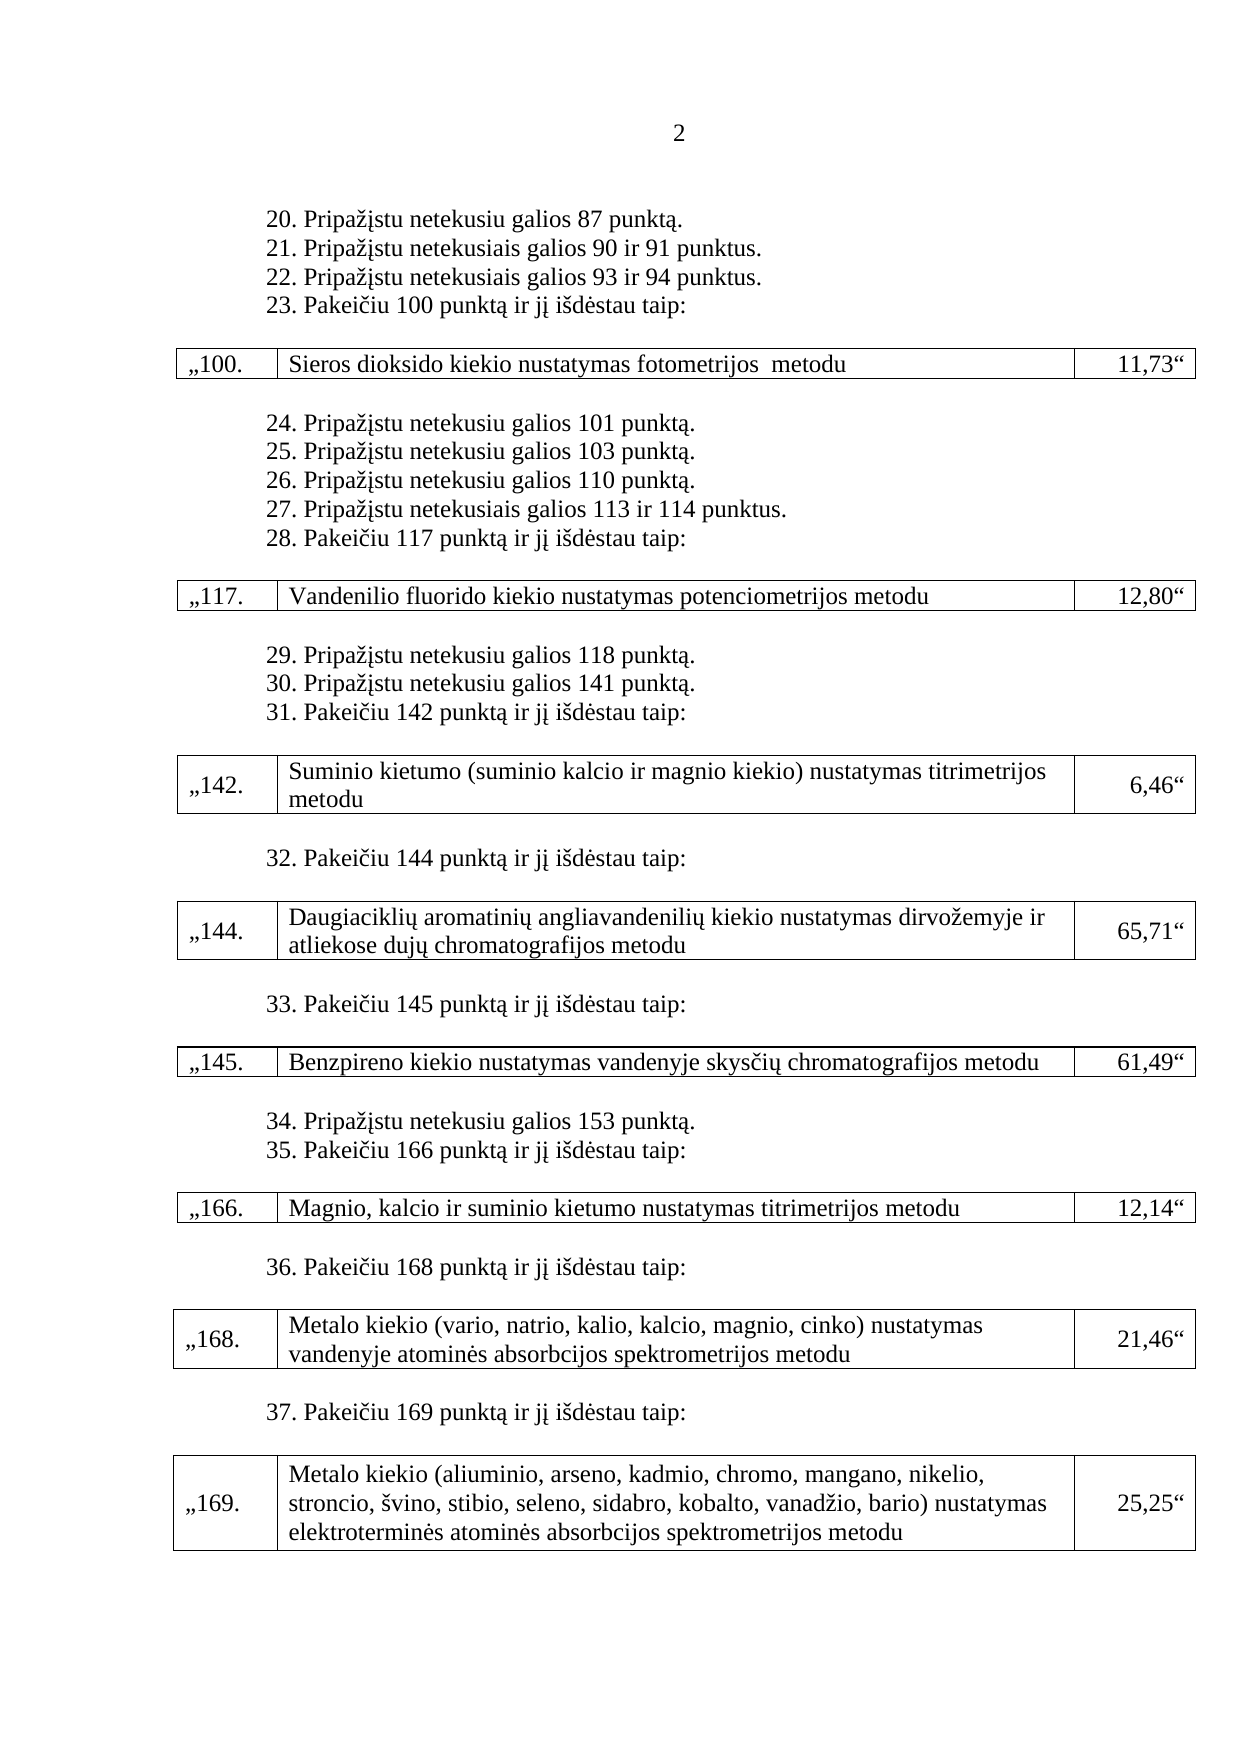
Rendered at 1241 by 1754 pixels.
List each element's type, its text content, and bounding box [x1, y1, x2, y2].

table_header „100. [177, 349, 277, 378]
text 23. Pakeičiu 100 punktą ir jį išdėstau taip: [177, 291, 1181, 319]
table_header Sieros dioksido kiekio nustatymas fotometrijos metodu [278, 349, 1074, 378]
table_header 12,14“ [1075, 1193, 1195, 1222]
table_header 61,49“ [1075, 1048, 1195, 1076]
text 30. Pripažįstu netekusiu galios 141 punktą. [177, 668, 1181, 697]
text 36. Pakeičiu 168 punktą ir jį išdėstau taip: [177, 1252, 1181, 1281]
table_header Benzpireno kiekio nustatymas vandenyje skysčių chromatografijos metodu [278, 1048, 1074, 1076]
text 21. Pripažįstu netekusiais galios 90 ir 91 punktus. [177, 233, 1181, 262]
text 20. Pripažįstu netekusiu galios 87 punktą. [177, 204, 1181, 233]
text 37. Pakeičiu 169 punktą ir jį išdėstau taip: [177, 1397, 1181, 1426]
text 33. Pakeičiu 145 punktą ir jį išdėstau taip: [177, 989, 1181, 1018]
table_header 6,46“ [1075, 756, 1195, 813]
text 31. Pakeičiu 142 punktą ir jį išdėstau taip: [177, 697, 1181, 726]
table_header 12,80“ [1075, 581, 1195, 610]
table_header Vandenilio fluorido kiekio nustatymas potenciometrijos metodu [278, 581, 1074, 610]
table_header „166. [178, 1193, 277, 1222]
table_header „169. [174, 1456, 277, 1549]
text 35. Pakeičiu 166 punktą ir jį išdėstau taip: [177, 1135, 1181, 1163]
table_header Magnio, kalcio ir suminio kietumo nustatymas titrimetrijos metodu [278, 1193, 1074, 1222]
table_header 11,73“ [1075, 349, 1195, 378]
table_header „145. [178, 1048, 277, 1076]
text 27. Pripažįstu netekusiais galios 113 ir 114 punktus. [177, 494, 1181, 523]
table_header 25,25“ [1075, 1456, 1195, 1549]
text 25. Pripažįstu netekusiu galios 103 punktą. [177, 436, 1181, 465]
table_header Daugiaciklių aromatinių angliavandenilių kiekio nustatymas dirvožemyje ir atliekose dujų chromatografijos metodu [278, 902, 1074, 959]
table_header „168. [174, 1310, 277, 1367]
table_header „142. [178, 756, 277, 813]
table_header „144. [178, 902, 277, 959]
text 24. Pripažįstu netekusiu galios 101 punktą. [177, 408, 1181, 436]
text 32. Pakeičiu 144 punktą ir jį išdėstau taip: [177, 843, 1181, 872]
table_header Suminio kietumo (suminio kalcio ir magnio kiekio) nustatymas titrimetrijos metodu [278, 756, 1074, 813]
text 29. Pripažįstu netekusiu galios 118 punktą. [177, 640, 1181, 668]
text 26. Pripažįstu netekusiu galios 110 punktą. [177, 465, 1181, 494]
text 28. Pakeičiu 117 punktą ir jį išdėstau taip: [177, 523, 1181, 551]
table_header „117. [178, 581, 277, 610]
table_header 65,71“ [1075, 902, 1195, 959]
text 22. Pripažįstu netekusiais galios 93 ir 94 punktus. [177, 262, 1181, 291]
table_header Metalo kiekio (vario, natrio, kalio, kalcio, magnio, cinko) nustatymas vandenyje atominės absorbcijos spektrometrijos metodu [278, 1310, 1074, 1367]
table_header Metalo kiekio (aliuminio, arseno, kadmio, chromo, mangano, nikelio, stroncio, švino, stibio, seleno, sidabro, kobalto, vanadžio, bario) nustatymas elektroterminės atominės absorbcijos spektrometrijos metodu [278, 1456, 1074, 1549]
table_header 21,46“ [1075, 1310, 1195, 1367]
text 34. Pripažįstu netekusiu galios 153 punktą. [177, 1106, 1181, 1135]
